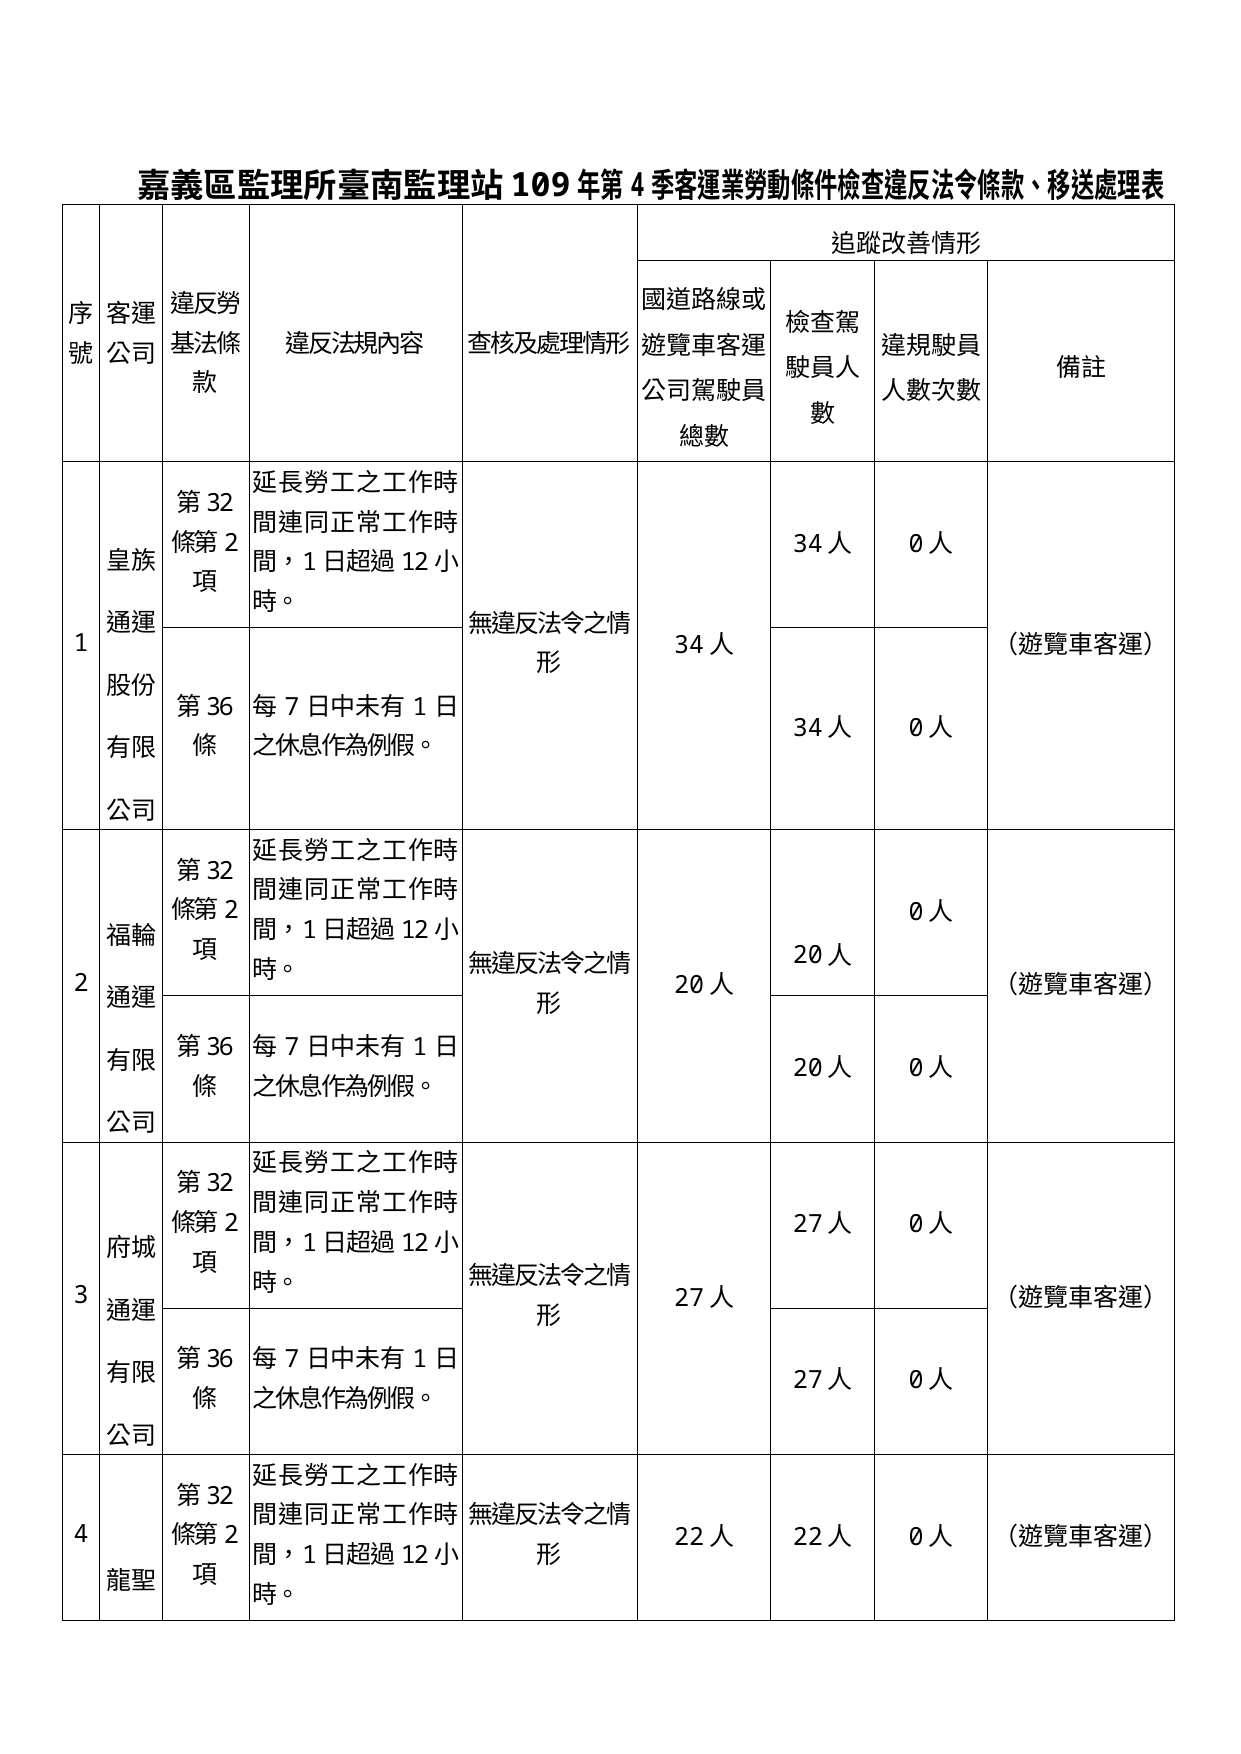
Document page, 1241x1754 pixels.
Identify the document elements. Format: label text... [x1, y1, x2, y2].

table_cell 府城通運有限公司 [100, 1143, 162, 1454]
table_cell 延長勞工之工作時間連同正常工作時間，1日超過12小時。 [250, 830, 462, 995]
table_cell 20人 [771, 830, 874, 995]
table_header 追蹤改善情形 [638, 205, 1174, 260]
table_cell 備註 [988, 261, 1174, 461]
table_cell 0人 [875, 1455, 987, 1620]
table_cell 每7日中未有1日之休息作為例假。 [250, 996, 462, 1142]
table_cell 3 [63, 1143, 99, 1454]
table_cell 違規駛員人數次數 [875, 261, 987, 461]
table_cell 第36條 [163, 996, 249, 1142]
table_cell 福輪通運有限公司 [100, 830, 162, 1142]
table_header 客運公司 [100, 205, 162, 461]
table_cell 檢查駕駛員人數 [771, 261, 874, 461]
table_cell 0人 [875, 462, 987, 627]
table_cell 第32條第2項 [163, 1455, 249, 1620]
table_cell 每7日中未有1日之休息作為例假。 [250, 1309, 462, 1454]
table_cell 第32條第2項 [163, 462, 249, 627]
table_cell 第36條 [163, 628, 249, 829]
text 嘉義區監理所臺南監理站109年第4季客運業勞動條件檢查違反法令條款、移送處理表 [97, 142, 1205, 204]
table_cell 34人 [771, 628, 874, 829]
table_header 違反勞基法條款 [163, 205, 249, 461]
table_cell 延長勞工之工作時間連同正常工作時間，1日超過12小時。 [250, 1455, 462, 1620]
table_cell 無違反法令之情形 [463, 462, 637, 829]
table_header 違反法規內容 [250, 205, 462, 461]
table_cell 20人 [771, 996, 874, 1142]
table_cell 延長勞工之工作時間連同正常工作時間，1日超過12小時。 [250, 462, 462, 627]
table_cell （遊覽車客運） [988, 830, 1174, 1142]
table_cell 2 [63, 830, 99, 1142]
table_cell 0人 [875, 628, 987, 829]
table_cell 無違反法令之情形 [463, 1143, 637, 1454]
table_cell 34人 [638, 462, 770, 829]
table_cell 1 [63, 462, 99, 829]
table_cell 龍聖 [100, 1455, 162, 1620]
table_cell 4 [63, 1455, 99, 1620]
table_cell 27人 [771, 1309, 874, 1454]
table_cell 第32條第2項 [163, 830, 249, 995]
table_cell 27人 [638, 1143, 770, 1454]
table_header 序號 [63, 205, 99, 461]
table_cell 無違反法令之情形 [463, 1455, 637, 1620]
table_cell 延長勞工之工作時間連同正常工作時間，1日超過12小時。 [250, 1143, 462, 1307]
table_cell 皇族通運股份有限公司 [100, 462, 162, 829]
table_header 查核及處理情形 [463, 205, 637, 461]
table_cell 27人 [771, 1143, 874, 1307]
table_cell 0人 [875, 1309, 987, 1454]
table_cell 第36條 [163, 1309, 249, 1454]
table_cell 22人 [771, 1455, 874, 1620]
table_cell （遊覽車客運） [988, 1143, 1174, 1454]
table_cell （遊覽車客運） [988, 1455, 1174, 1620]
table_cell 34人 [771, 462, 874, 627]
table_cell 國道路線或遊覽車客運公司駕駛員總數 [638, 261, 770, 461]
table_cell 無違反法令之情形 [463, 830, 637, 1142]
table_cell 0人 [875, 830, 987, 995]
table_cell 0人 [875, 996, 987, 1142]
table_cell （遊覽車客運） [988, 462, 1174, 829]
table_cell 每7日中未有1日之休息作為例假。 [250, 628, 462, 829]
table_cell 0人 [875, 1143, 987, 1307]
table_cell 20人 [638, 830, 770, 1142]
table_cell 第32條第2項 [163, 1143, 249, 1307]
table_cell 22人 [638, 1455, 770, 1620]
